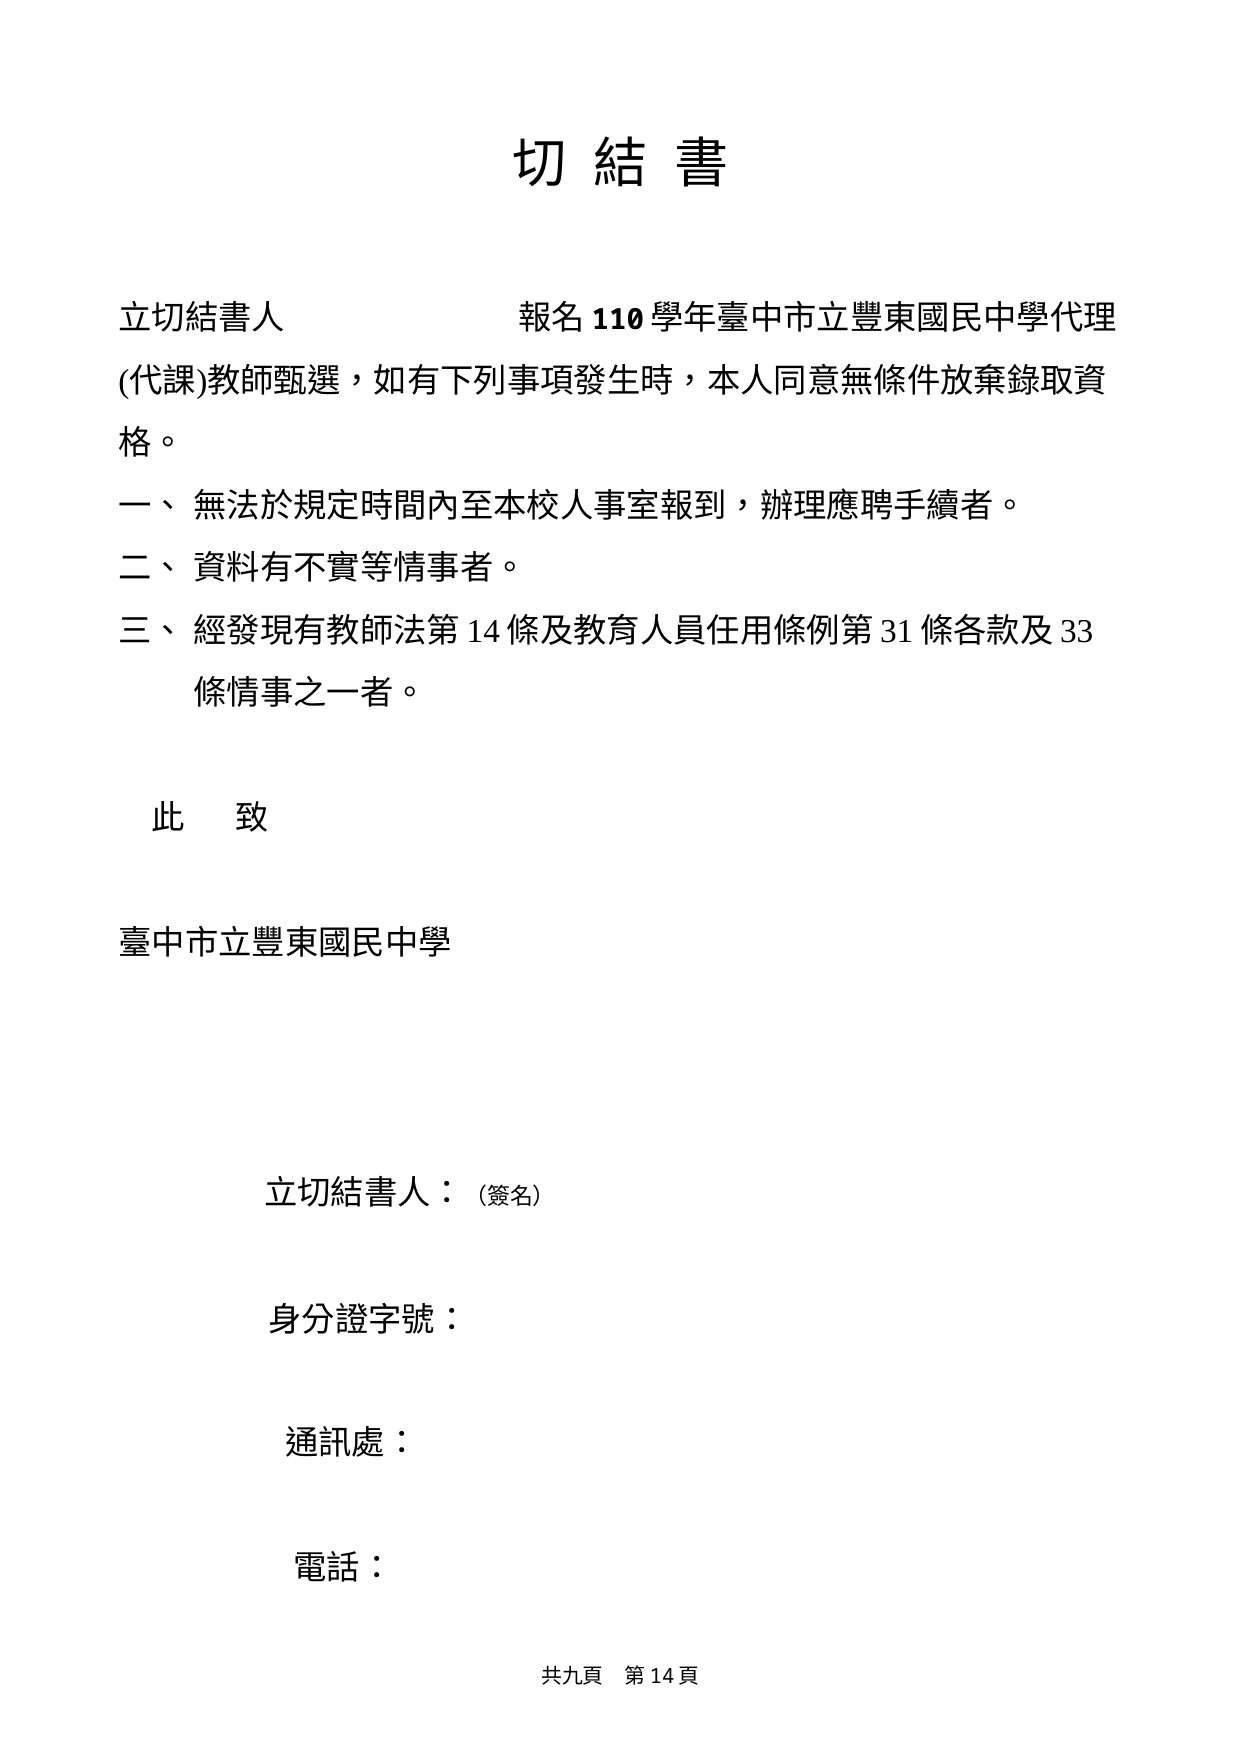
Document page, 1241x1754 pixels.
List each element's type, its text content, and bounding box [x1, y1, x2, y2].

text 此 致 [118, 773, 1122, 836]
text 電話： [118, 1523, 1122, 1586]
text 立切結書人：（簽名） [118, 1148, 1122, 1211]
text 身分證字號： [118, 1273, 1122, 1336]
list 資料有不實等情事者。 [118, 523, 1122, 586]
text 切 結 書 [118, 86, 1122, 211]
text 立切結書人 報名110學年臺中市立豐東國民中學代理(代課)教師甄選，如有下列事項發生時，本人同意無條件放棄錄取資格。 [118, 273, 1122, 461]
list 無法於規定時間內至本校人事室報到，辦理應聘手續者。 [118, 461, 1122, 523]
text 臺中市立豐東國民中學 [118, 898, 1122, 961]
text 通訊處： [118, 1398, 1122, 1461]
list 經發現有教師法第14條及教育人員任用條例第31條各款及33條情事之一者。 [118, 586, 1122, 711]
